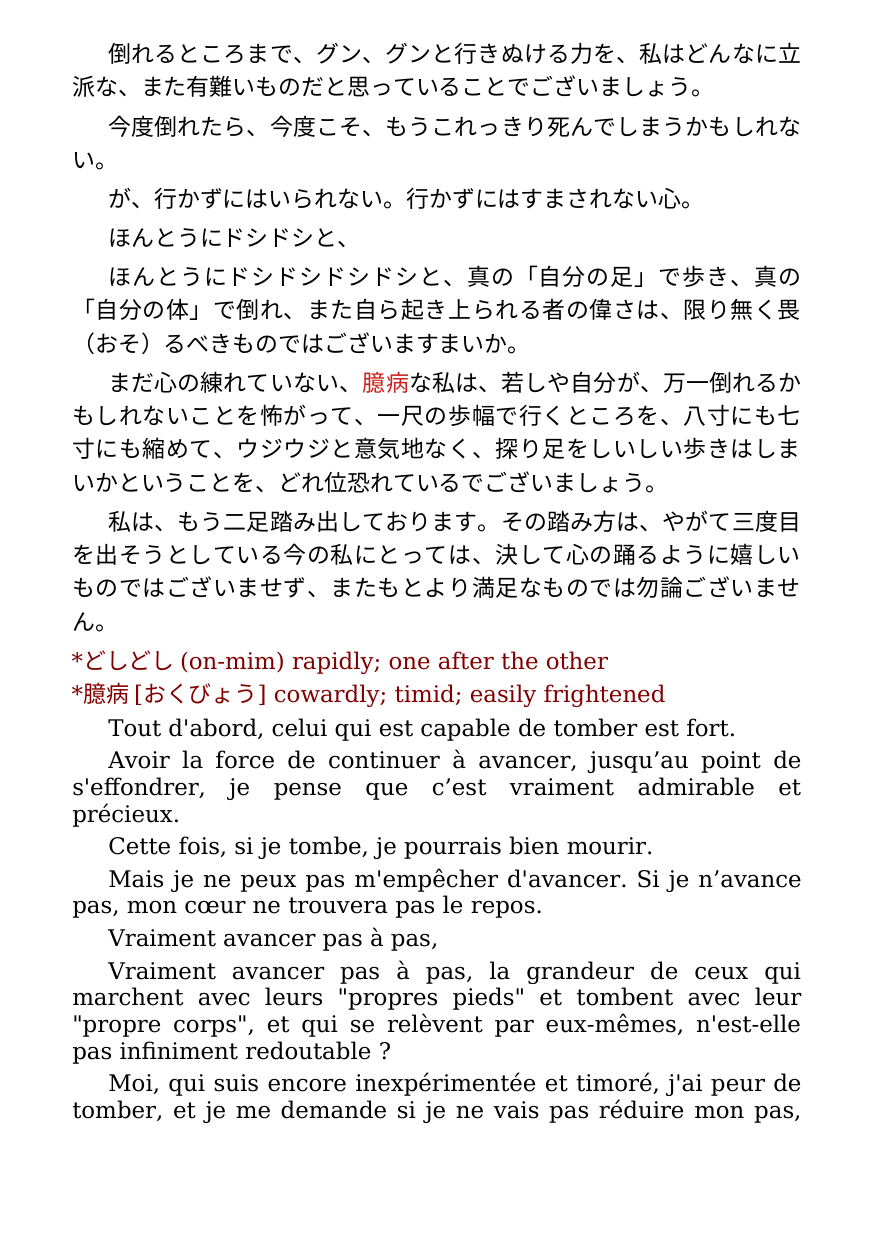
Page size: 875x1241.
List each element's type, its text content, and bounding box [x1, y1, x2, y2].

text まだ心の練れていない、臆病な私は、若しや自分が、万一倒れるかもしれないことを怖がって、一尺の歩幅で行くところを、八寸にも七寸にも縮めて、ウジウジと意気地なく、探り足をしいしい歩きはしまいかということを、どれ位恐れているでございましょう。 [72, 365, 802, 498]
text Avoir la force de continuer à avancer, jusqu’au point de s'effondrer, je pense que c’est vraiment admirable et précieux. [72, 747, 802, 827]
text 今度倒れたら、今度こそ、もうこれっきり死んでしまうかもしれない。 [72, 108, 802, 175]
text ほんとうにドシドシドシドシと、真の「自分の足」で歩き、真の「自分の体」で倒れ、また自ら起き上られる者の偉さは、限り無く畏（おそ）るべきものではございますまいか。 [72, 259, 802, 359]
text *臆病 [おくびょう] cowardly; timid; easily frightened [71, 676, 803, 709]
text Moi, qui suis encore inexpérimentée et timoré, j'ai peur de tomber, et je me demande si je ne vais pas réduire mon pas, [72, 1071, 802, 1124]
text ほんとうにドシドシと、 [72, 220, 802, 253]
text Mais je ne peux pas m'empêcher d'avancer. Si je n’avance pas, mon cœur ne trouvera pas le repos. [72, 866, 802, 919]
text が、行かずにはいられない。行かずにはすまされない心。 [72, 181, 802, 214]
text Cette fois, si je tombe, je pourrais bien mourir. [72, 833, 802, 860]
text 私は、もう二足踏み出しております。その踏み方は、やがて三度目を出そうとしている今の私にとっては、決して心の踊るように嬉しいものではございませず、またもとより満足なものでは勿論ございません。 [72, 504, 802, 637]
text 倒れるところまで、グン、グンと行きぬける力を、私はどんなに立派な、また有難いものだと思っていることでございましょう。 [72, 36, 802, 102]
text Tout d'abord, celui qui est capable de tomber est fort. [72, 715, 802, 742]
text Vraiment avancer pas à pas, [72, 925, 802, 952]
text *どしどし (on-mim) rapidly; one after the other [71, 642, 803, 676]
text Vraiment avancer pas à pas, la grandeur de ceux qui marchent avec leurs "propres pieds" et tombent avec leur "propre corps", et qui se relèvent par eux-mêmes, n'est-elle pas infiniment redoutable ? [72, 958, 802, 1064]
